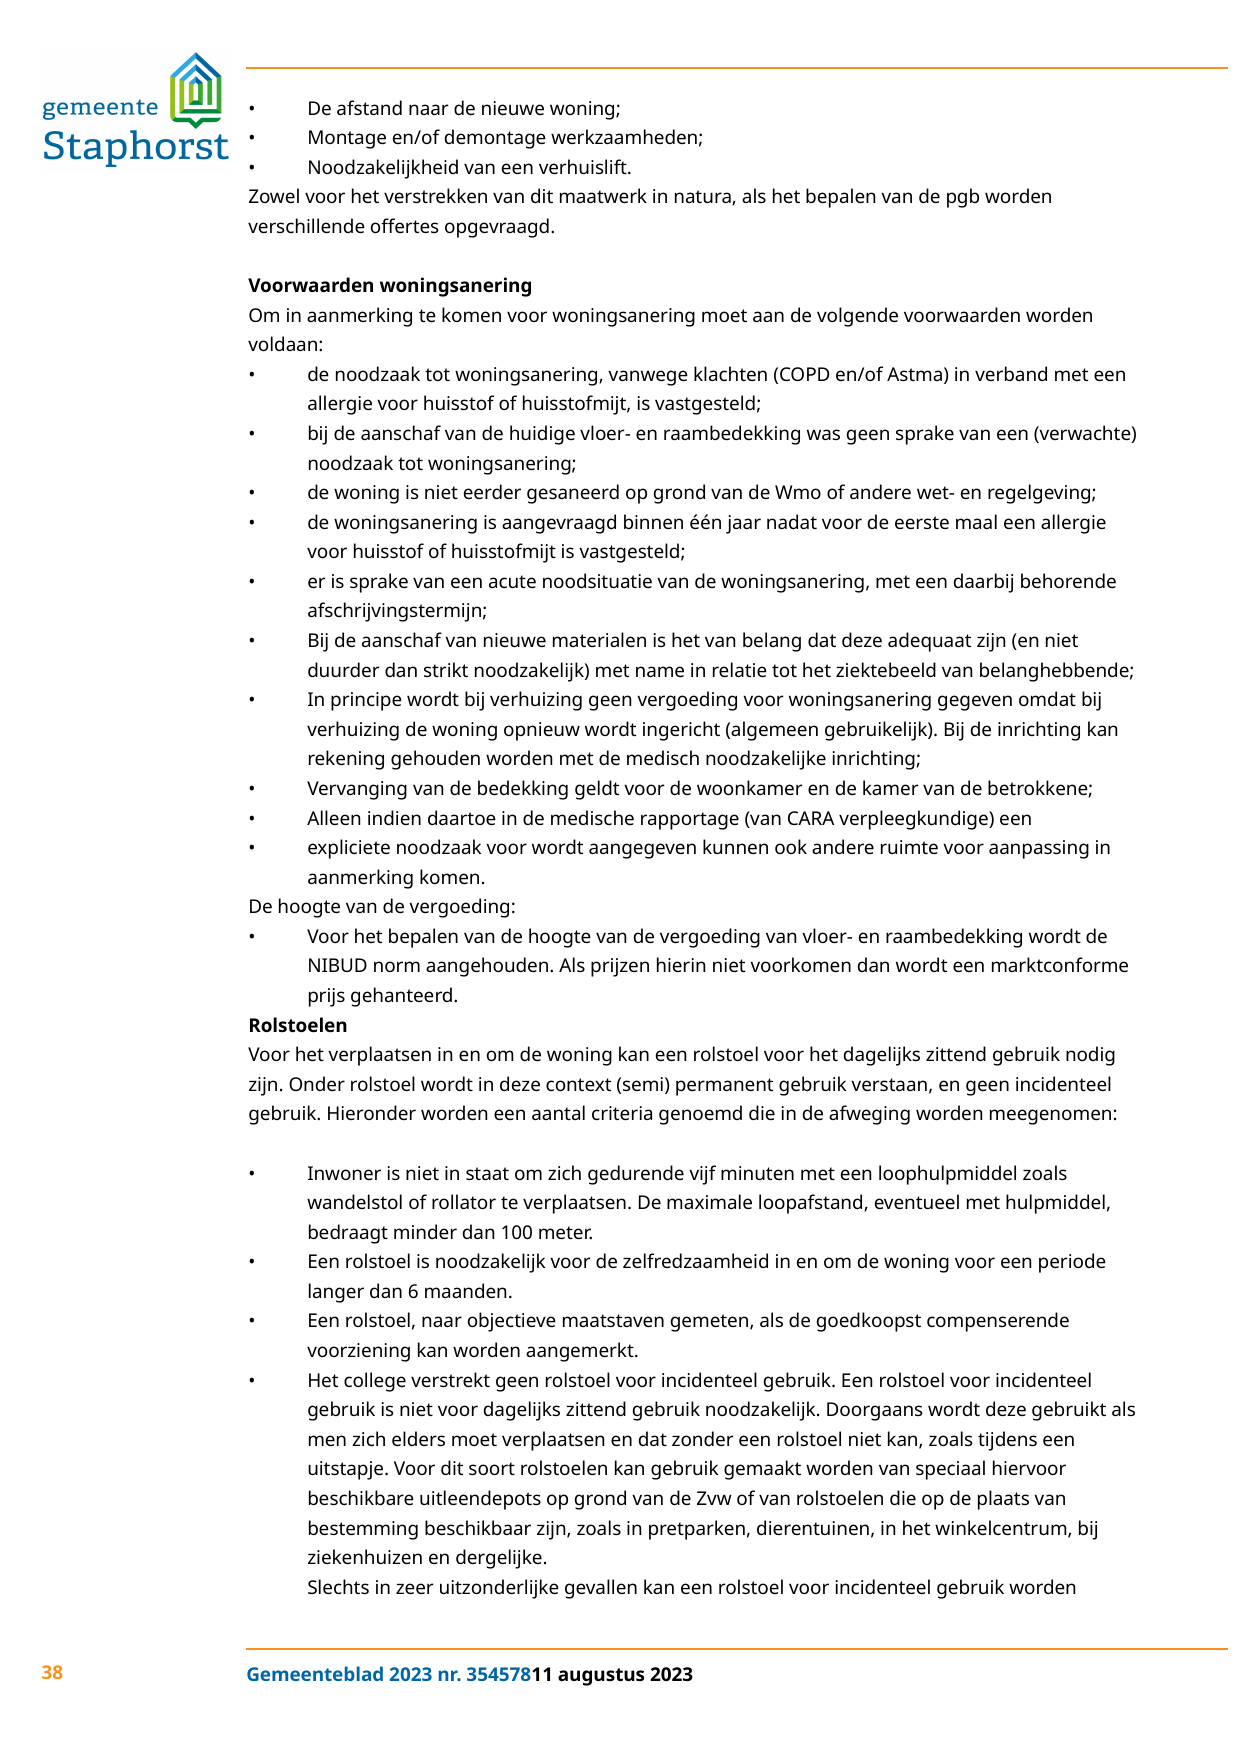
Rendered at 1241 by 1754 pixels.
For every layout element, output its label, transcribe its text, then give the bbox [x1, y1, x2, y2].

list er is sprake van een acute noodsituatie van de woningsanering, met een daarbij behorende afschrijvingstermijn; [248, 568, 1152, 623]
list Voor het bepalen van de hoogte van de vergoeding van vloer- en raambedekking wordt de NIBUD norm aangehouden. Als prijzen hierin niet voorkomen dan wordt een marktconforme prijs gehanteerd. [248, 923, 1152, 1008]
list de noodzaak tot woningsanering, vanwege klachten (COPD en/of Astma) in verband met een allergie voor huisstof of huisstofmijt, is vastgesteld; [248, 361, 1152, 416]
list expliciete noodzaak voor wordt aangegeven kunnen ook andere ruimte voor aanpassing in aanmerking komen. [248, 834, 1152, 890]
list de woningsanering is aangevraagd binnen één jaar nadat voor de eerste maal een allergie voor huisstof of huisstofmijt is vastgesteld; [248, 509, 1152, 564]
text Voorwaarden woningsanering [248, 272, 1152, 298]
text Om in aanmerking te komen voor woningsanering moet aan de volgende voorwaarden worden voldaan: [248, 302, 1152, 357]
list Bij de aanschaf van nieuwe materialen is het van belang dat deze adequaat zijn (en niet duurder dan strikt noodzakelijk) met name in relatie tot het ziektebeeld van belanghebbende; [248, 627, 1152, 683]
picture [41, 47, 231, 172]
list Vervanging van de bedekking geldt voor de woonkamer en de kamer van de betrokkene; [248, 775, 1152, 801]
text Zowel voor het verstrekken van dit maatwerk in natura, als het bepalen van de pgb worden verschillende offertes opgevraagd. [248, 183, 1152, 239]
list Een rolstoel is noodzakelijk voor de zelfredzaamheid in en om de woning voor een periode langer dan 6 maanden. [248, 1248, 1152, 1304]
list Inwoner is niet in staat om zich gedurende vijf minuten met een loophulpmiddel zoals wandelstol of rollator te verplaatsen. De maximale loopafstand, eventueel met hulpmiddel, bedraagt minder dan 100 meter. [248, 1160, 1152, 1245]
list de woning is niet eerder gesaneerd op grond van de Wmo of andere wet- en regelgeving; [248, 479, 1152, 505]
list Een rolstoel, naar objectieve maatstaven gemeten, als de goedkoopst compenserende voorziening kan worden aangemerkt. [248, 1308, 1152, 1363]
list De afstand naar de nieuwe woning; [248, 95, 1152, 121]
list Het college verstrekt geen rolstoel voor incidenteel gebruik. Een rolstoel voor incidenteel gebruik is niet voor dagelijks zittend gebruik noodzakelijk. Doorgaans wordt deze gebruikt als men zich elders moet verplaatsen en dat zonder een rolstoel niet kan, zoals tijdens een uitstapje. Voor dit soort rolstoelen kan gebruik gemaakt worden van speciaal hiervoor beschikbare uitleendepots op grond van de Zvw of van rolstoelen die op de plaats van bestemming beschikbaar zijn, zoals in pretparken, dierentuinen, in het winkelcentrum, bij ziekenhuizen en dergelijke. [248, 1367, 1152, 1570]
list Alleen indien daartoe in de medische rapportage (van CARA verpleegkundige) een [248, 805, 1152, 831]
list In principe wordt bij verhuizing geen vergoeding voor woningsanering gegeven omdat bij verhuizing de woning opnieuw wordt ingericht (algemeen gebruikelijk). Bij de inrichting kan rekening gehouden worden met de medisch noodzakelijke inrichting; [248, 686, 1152, 771]
text Rolstoelen [248, 1012, 1152, 1038]
list Montage en/of demontage werkzaamheden; [248, 124, 1152, 150]
list Noodzakelijkheid van een verhuislift. [248, 154, 1152, 180]
list bij de aanschaf van de huidige vloer- en raambedekking was geen sprake van een (verwachte) noodzaak tot woningsanering; [248, 420, 1152, 476]
text De hoogte van de vergoeding: [248, 893, 1152, 919]
list Slechts in zeer uitzonderlijke gevallen kan een rolstoel voor incidenteel gebruik worden [248, 1574, 1152, 1600]
text Voor het verplaatsen in en om de woning kan een rolstoel voor het dagelijks zittend gebruik nodig zijn. Onder rolstoel wordt in deze context (semi) permanent gebruik verstaan, en geen incidenteel gebruik. Hieronder worden een aantal criteria genoemd die in de afweging worden meegenomen: [248, 1041, 1152, 1126]
